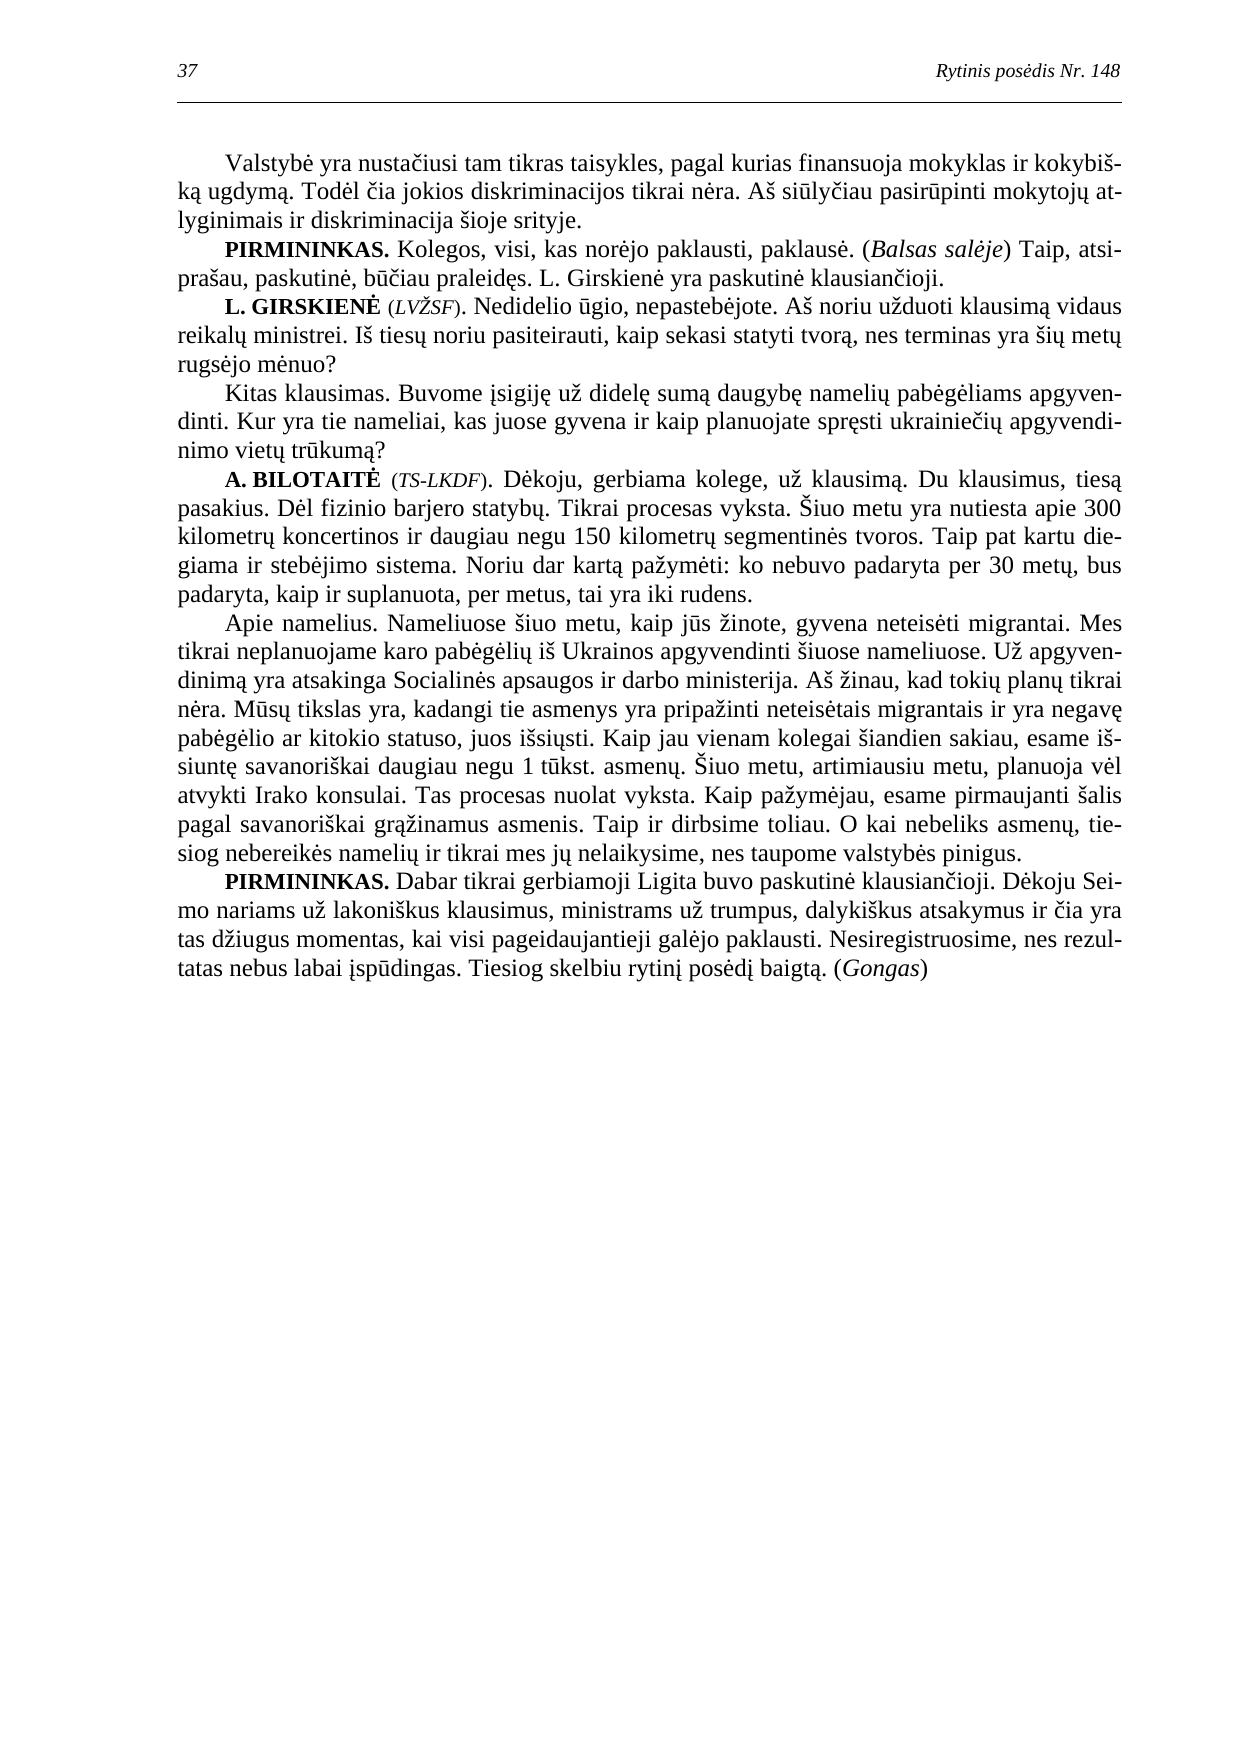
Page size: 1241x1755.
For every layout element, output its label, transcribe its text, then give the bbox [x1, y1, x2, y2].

text A. BILOTAITĖ (TS-LKDF). Dė­ko­ju, ger­bia­ma ko­le­ge, už klau­si­mą. Du klau­si­mus, tie­są pa­sa­kius. Dėl fi­zi­nio bar­je­ro sta­ty­bų. Tik­rai pro­ce­sas vyks­ta. Šiuo me­tu yra nu­ties­ta apie 300 ki­lo­met­rų kon­cer­ti­nos ir dau­giau ne­gu 150 ki­lo­met­rų seg­men­ti­nės tvo­ros. Taip pat kar­tu die­gia­ma ir ste­bė­ji­mo sis­te­ma. No­riu dar kar­tą pa­žy­mė­ti: ko ne­bu­vo pa­da­ry­ta per 30 me­tų, bus pa­da­ry­ta, kaip ir su­pla­nuo­ta, per me­tus, tai yra iki ru­dens. [177, 464, 1122, 608]
text Ki­tas klau­si­mas. Bu­vo­me įsi­gi­ję už di­de­lę su­mą dau­gy­bę na­me­lių pa­bė­gė­liams ap­gy­ven­din­ti. Kur yra tie na­me­liai, kas juo­se gy­ve­na ir kaip pla­nuo­ja­te spręs­ti uk­rai­nie­čių ap­gy­ven­di­ni­mo vie­tų trū­ku­mą? [177, 378, 1122, 464]
text PIRMININKAS. Ko­le­gos, vi­si, kas no­rė­jo pa­klaus­ti, pa­klau­sė. (Bal­sas sa­lė­je) Taip, at­si­pra­šau, pas­ku­ti­nė, bū­čiau pra­lei­dęs. L. Girs­kie­nė yra pas­ku­ti­nė klau­sian­čio­ji. [177, 234, 1122, 291]
text Vals­ty­bė yra nu­sta­čiu­si tam tik­ras tai­syk­les, pa­gal ku­rias fi­nan­suo­ja mo­kyk­las ir ko­ky­biš­ką ug­dy­mą. To­dėl čia jo­kios dis­kri­mi­na­ci­jos tik­rai nė­ra. Aš siū­ly­čiau pa­si­rū­pin­ti mo­ky­to­jų at­ly­gi­ni­mais ir dis­kri­mi­na­ci­ja šio­je sri­ty­je. [177, 148, 1122, 234]
text PIRMININKAS. Da­bar tik­rai ger­bia­mo­ji Li­gi­ta bu­vo pas­ku­ti­nė klau­sian­čio­ji. Dė­ko­ju Sei­mo na­riams už la­ko­niš­kus klau­si­mus, mi­nist­rams už trum­pus, da­ly­kiš­kus at­sa­ky­mus ir čia yra tas džiu­gus mo­men­tas, kai vi­si pa­gei­dau­jan­tie­ji ga­lė­jo pa­klaus­ti. Ne­si­re­gist­ruo­si­me, nes re­zul­ta­tas ne­bus la­bai įspū­din­gas. Tie­siog skel­biu ry­ti­nį po­sė­dį baig­tą. (Gon­gas) [177, 866, 1122, 981]
text L. GIRSKIENĖ (LVŽSF). Ne­di­de­lio ūgio, ne­pa­ste­bė­jo­te. Aš no­riu už­duo­ti klau­si­mą vi­daus rei­ka­lų mi­nist­rei. Iš tie­sų no­riu pa­si­tei­rau­ti, kaip se­ka­si sta­ty­ti tvo­rą, nes ter­mi­nas yra šių me­tų rug­sė­jo mė­nuo? [177, 291, 1122, 378]
text Apie na­me­lius. Na­me­liuo­se šiuo me­tu, kaip jūs ži­no­te, gy­ve­na ne­tei­sė­ti mig­ran­tai. Mes tik­rai ne­pla­nuo­ja­me ka­ro pa­bė­gė­lių iš Uk­rai­nos ap­gy­ven­din­ti šiuo­se na­me­liuo­se. Už ap­gy­ven­di­ni­mą yra at­sa­kin­ga So­cia­li­nės ap­sau­gos ir dar­bo mi­nis­te­ri­ja. Aš ži­nau, kad to­kių pla­nų tik­rai nė­ra. Mū­sų tiks­las yra, ka­dan­gi tie as­me­nys yra pri­pa­žin­ti ne­tei­sė­tais mig­ran­tais ir yra ne­ga­vę pa­bė­gė­lio ar ki­to­kio sta­tu­so, juos iš­siųs­ti. Kaip jau vie­nam ko­le­gai šian­dien sa­kiau, esa­me iš­siun­tę sa­va­no­riš­kai dau­giau ne­gu 1 tūkst. as­me­nų. Šiuo me­tu, ar­ti­miau­siu me­tu, pla­nuo­ja vėl at­vyk­ti Ira­ko kon­su­lai. Tas pro­ce­sas nuo­lat vyks­ta. Kaip pa­žy­mė­jau, esa­me pir­mau­jan­ti ša­lis pa­gal sa­va­no­riš­kai grą­ži­na­mus as­me­nis. Taip ir dirb­si­me to­liau. O kai ne­be­liks as­me­nų, tie­siog ne­be­rei­kės na­me­lių ir tik­rai mes jų ne­lai­ky­si­me, nes tau­po­me vals­ty­bės pi­ni­gus. [177, 608, 1122, 866]
